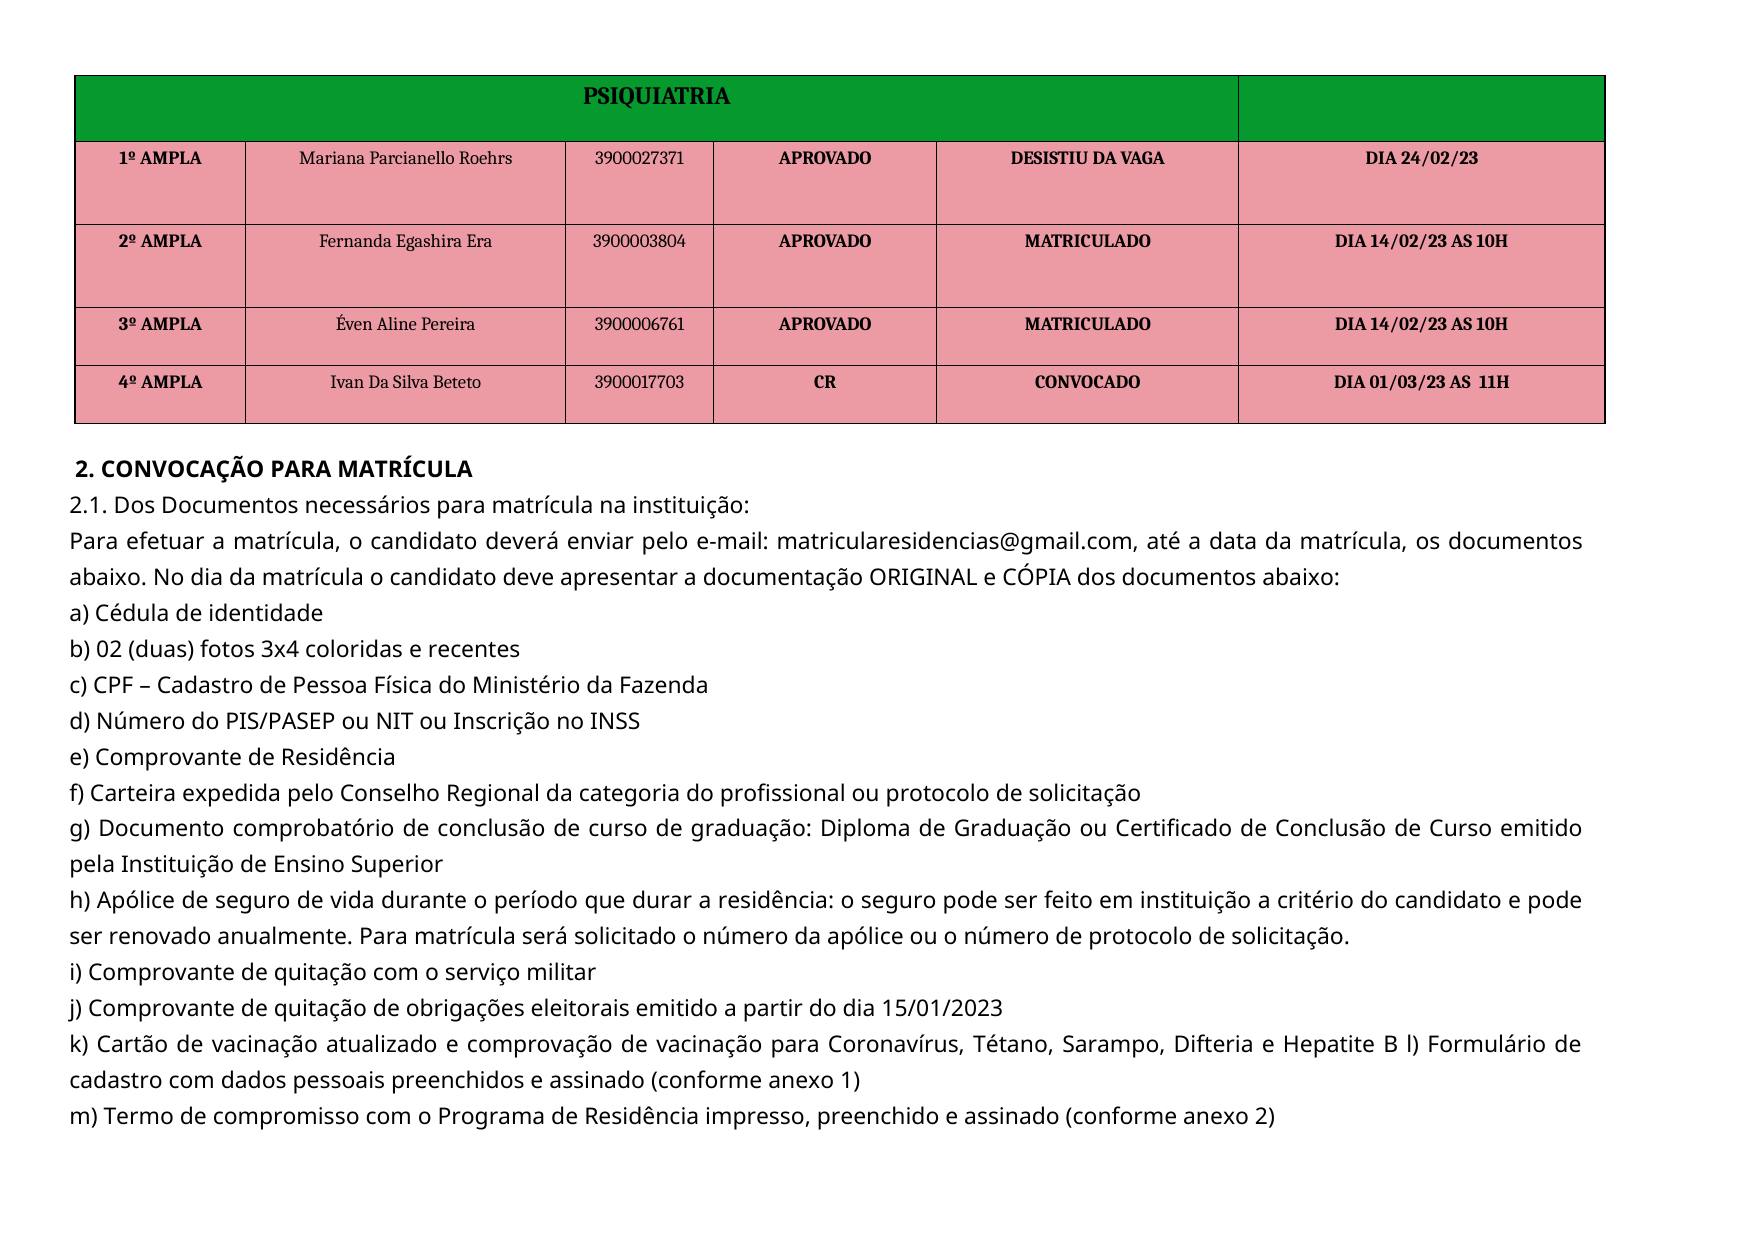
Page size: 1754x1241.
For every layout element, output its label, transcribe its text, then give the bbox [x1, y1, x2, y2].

table_cell APROVADO [714, 308, 936, 365]
text Para efetuar a matrícula, o candidato deverá enviar pelo e-mail: matricularesidencias@gmail.com, até a data da matrícula, os documentos abaixo. No dia da matrícula o candidato deve apresentar a documentação ORIGINAL e CÓPIA dos documentos abaixo: [69, 525, 1584, 592]
text g) Documento comprobatório de conclusão de curso de graduação: Diploma de Graduação ou Certificado de Conclusão de Curso emitido pela Instituição de Ensino Superior [69, 812, 1584, 879]
table_cell CR [714, 366, 936, 423]
text f) Carteira expedida pelo Conselho Regional da categoria do profissional ou protocolo de solicitação [69, 776, 1584, 808]
table_cell 3900017703 [566, 366, 713, 423]
table_cell DIA 14/02/23 AS 10H [1239, 308, 1604, 365]
table_cell Ivan Da Silva Beteto [246, 366, 565, 423]
text j) Comprovante de quitação de obrigações eleitorais emitido a partir do dia 15/01/2023 [69, 992, 1584, 1023]
table_cell 3900006761 [566, 308, 713, 365]
text i) Comprovante de quitação com o serviço militar [69, 956, 1584, 987]
text h) Apólice de seguro de vida durante o período que durar a residência: o seguro pode ser feito em instituição a critério do candidato e pode ser renovado anualmente. Para matrícula será solicitado o número da apólice ou o número de protocolo de solicitação. [69, 884, 1584, 951]
text e) Comprovante de Residência [69, 741, 1584, 772]
text a) Cédula de identidade [69, 597, 1584, 628]
table_cell DIA 14/02/23 AS 10H [1239, 225, 1604, 307]
table_cell DESISTIU DA VAGA [937, 142, 1238, 224]
table_cell 1º AMPLA [76, 142, 245, 224]
table_cell PSIQUIATRIA [76, 76, 1238, 141]
table_cell DIA 01/03/23 AS 11H [1239, 366, 1604, 423]
text 2. CONVOCAÇÃO PARA MATRÍCULA [75, 453, 1584, 484]
table_cell 4º AMPLA [76, 366, 245, 423]
text 2.1. Dos Documentos necessários para matrícula na instituição: [69, 489, 1584, 520]
table_cell CONVOCADO [937, 366, 1238, 423]
table_cell MATRICULADO [937, 308, 1238, 365]
table_cell DIA 24/02/23 [1239, 142, 1604, 224]
table_cell 3º AMPLA [76, 308, 245, 365]
table_cell APROVADO [714, 142, 936, 224]
table_cell 2º AMPLA [76, 225, 245, 307]
text c) CPF – Cadastro de Pessoa Física do Ministério da Fazenda [69, 669, 1584, 700]
table_cell 3900003804 [566, 225, 713, 307]
table_cell 3900027371 [566, 142, 713, 224]
table_cell Fernanda Egashira Era [246, 225, 565, 307]
text k) Cartão de vacinação atualizado e comprovação de vacinação para Coronavírus, Tétano, Sarampo, Difteria e Hepatite B l) Formulário de cadastro com dados pessoais preenchidos e assinado (conforme anexo 1) [69, 1028, 1584, 1095]
text d) Número do PIS/PASEP ou NIT ou Inscrição no INSS [69, 704, 1584, 736]
table_cell Éven Aline Pereira [246, 308, 565, 365]
table_cell [1239, 76, 1604, 141]
table_cell Mariana Parcianello Roehrs [246, 142, 565, 224]
table_cell APROVADO [714, 225, 936, 307]
text b) 02 (duas) fotos 3x4 coloridas e recentes [69, 633, 1584, 664]
text m) Termo de compromisso com o Programa de Residência impresso, preenchido e assinado (conforme anexo 2) [69, 1100, 1584, 1131]
table_cell MATRICULADO [937, 225, 1238, 307]
